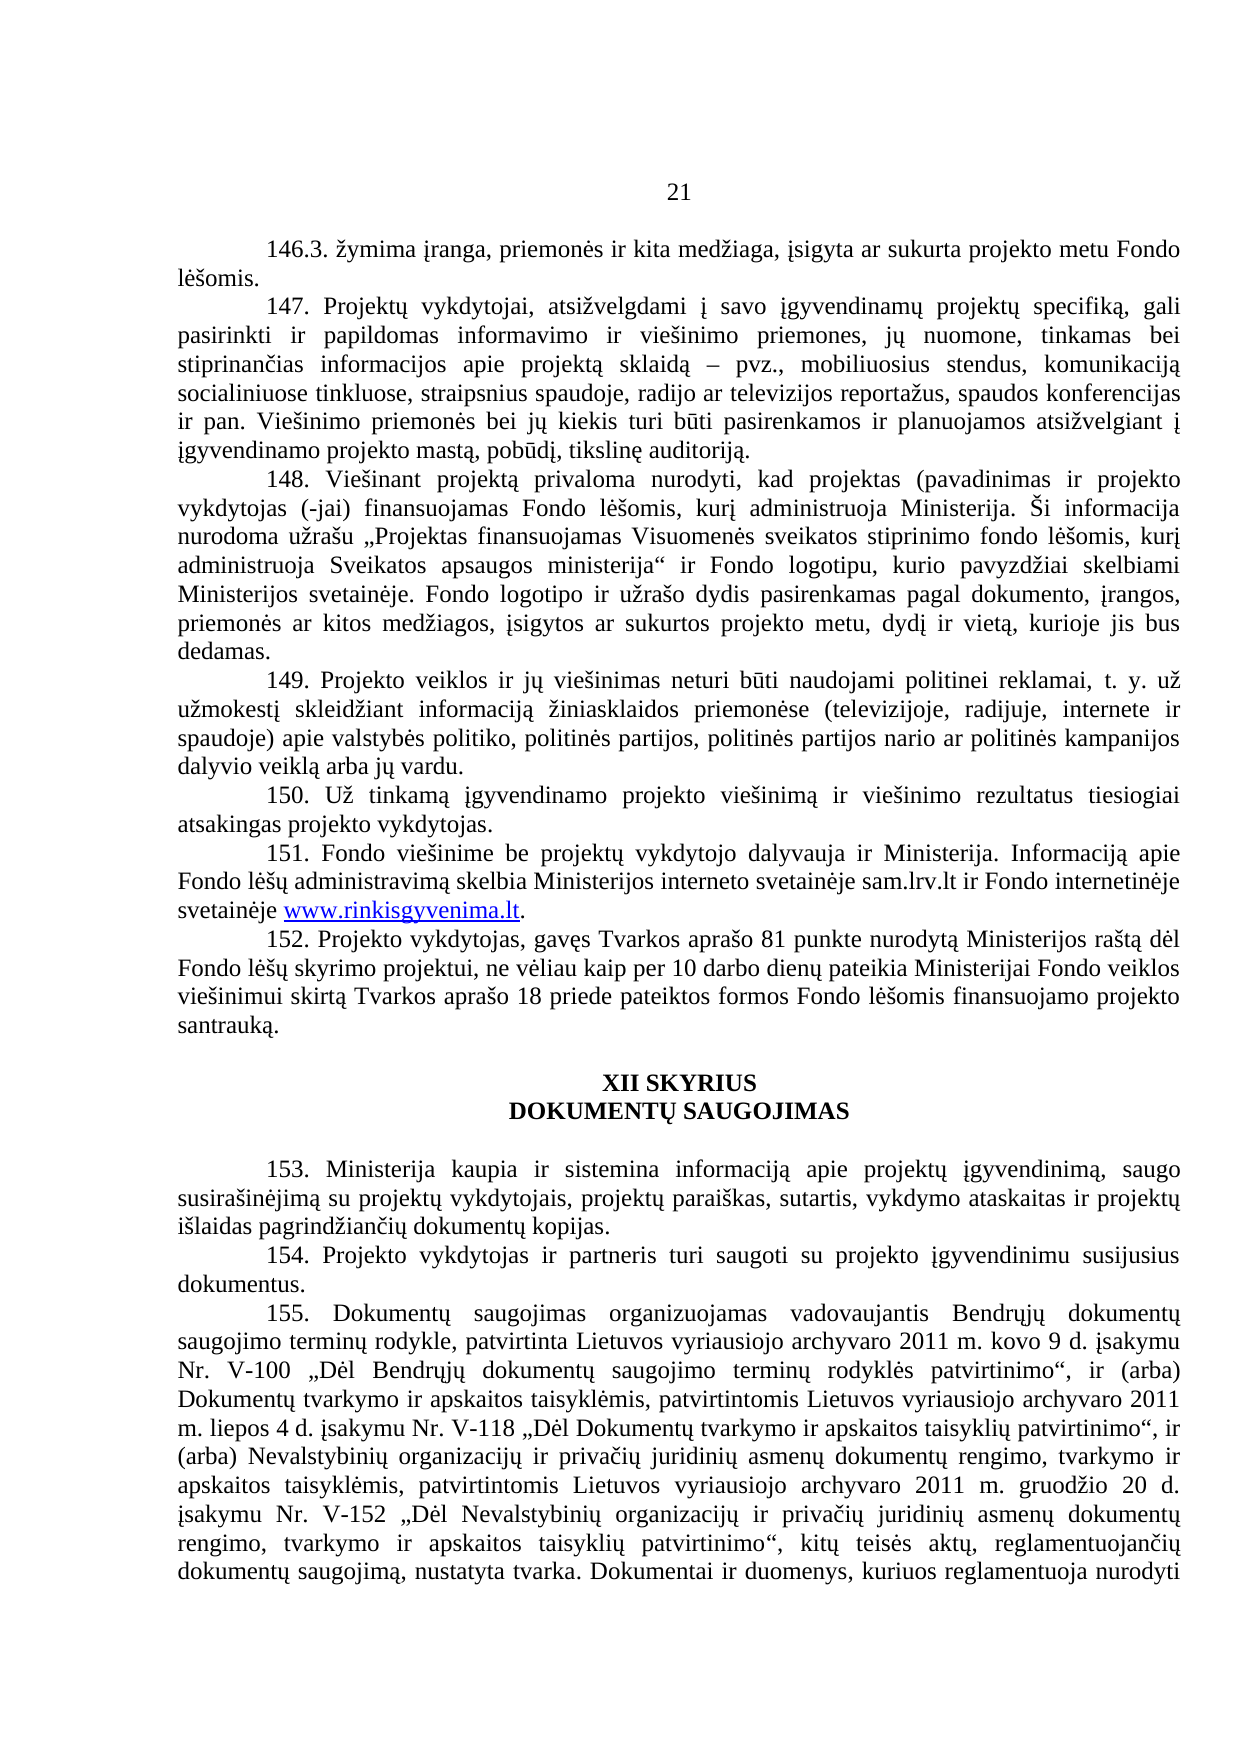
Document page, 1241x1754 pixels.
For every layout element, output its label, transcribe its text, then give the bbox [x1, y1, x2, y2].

text 151. Fondo viešinime be projektų vykdytojo dalyvauja ir Ministerija. Informaciją apie Fondo lėšų administravimą skelbia Ministerijos interneto svetainėje sam.lrv.lt ir Fondo internetinėje svetainėje www.rinkisgyvenima.lt. [177, 838, 1181, 924]
text DOKUMENTŲ SAUGOJIMAS [177, 1096, 1181, 1125]
text 154. Projekto vykdytojas ir partneris turi saugoti su projekto įgyvendinimu susijusius dokumentus. [177, 1240, 1181, 1298]
text 149. Projekto veiklos ir jų viešinimas neturi būti naudojami politinei reklamai, t. y. už užmokestį skleidžiant informaciją žiniasklaidos priemonėse (televizijoje, radijuje, internete ir spaudoje) apie valstybės politiko, politinės partijos, politinės partijos nario ar politinės kampanijos dalyvio veiklą arba jų vardu. [177, 665, 1181, 780]
text 147. Projektų vykdytojai, atsižvelgdami į savo įgyvendinamų projektų specifiką, gali pasirinkti ir papildomas informavimo ir viešinimo priemones, jų nuomone, tinkamas bei stiprinančias informacijos apie projektą sklaidą – pvz., mobiliuosius stendus, komunikaciją socialiniuose tinkluose, straipsnius spaudoje, radijo ar televizijos reportažus, spaudos konferencijas ir pan. Viešinimo priemonės bei jų kiekis turi būti pasirenkamos ir planuojamos atsižvelgiant į įgyvendinamo projekto mastą, pobūdį, tikslinę auditoriją. [177, 291, 1181, 464]
text 148. Viešinant projektą privaloma nurodyti, kad projektas (pavadinimas ir projekto vykdytojas (-jai) finansuojamas Fondo lėšomis, kurį administruoja Ministerija. Ši informacija nurodoma užrašu „Projektas finansuojamas Visuomenės sveikatos stiprinimo fondo lėšomis, kurį administruoja Sveikatos apsaugos ministerija“ ir Fondo logotipu, kurio pavyzdžiai skelbiami Ministerijos svetainėje. Fondo logotipo ir užrašo dydis pasirenkamas pagal dokumento, įrangos, priemonės ar kitos medžiagos, įsigytos ar sukurtos projekto metu, dydį ir vietą, kurioje jis bus dedamas. [177, 464, 1181, 665]
text 153. Ministerija kaupia ir sistemina informaciją apie projektų įgyvendinimą, saugo susirašinėjimą su projektų vykdytojais, projektų paraiškas, sutartis, vykdymo ataskaitas ir projektų išlaidas pagrindžiančių dokumentų kopijas. [177, 1154, 1181, 1240]
text XII SKYRIUS [177, 1068, 1181, 1096]
text 155. Dokumentų saugojimas organizuojamas vadovaujantis Bendrųjų dokumentų saugojimo terminų rodykle, patvirtinta Lietuvos vyriausiojo archyvaro 2011 m. kovo 9 d. įsakymu Nr. V-100 „Dėl Bendrųjų dokumentų saugojimo terminų rodyklės patvirtinimo“, ir (arba) Dokumentų tvarkymo ir apskaitos taisyklėmis, patvirtintomis Lietuvos vyriausiojo archyvaro 2011 m. liepos 4 d. įsakymu Nr. V-118 „Dėl Dokumentų tvarkymo ir apskaitos taisyklių patvirtinimo“, ir (arba) Nevalstybinių organizacijų ir privačių juridinių asmenų dokumentų rengimo, tvarkymo ir apskaitos taisyklėmis, patvirtintomis Lietuvos vyriausiojo archyvaro 2011 m. gruodžio 20 d. įsakymu Nr. V-152 „Dėl Nevalstybinių organizacijų ir privačių juridinių asmenų dokumentų rengimo, tvarkymo ir apskaitos taisyklių patvirtinimo“, kitų teisės aktų, reglamentuojančių dokumentų saugojimą, nustatyta tvarka. Dokumentai ir duomenys, kuriuos reglamentuoja nurodyti [177, 1298, 1181, 1585]
text 150. Už tinkamą įgyvendinamo projekto viešinimą ir viešinimo rezultatus tiesiogiai atsakingas projekto vykdytojas. [177, 780, 1181, 838]
text 146.3. žymima įranga, priemonės ir kita medžiaga, įsigyta ar sukurta projekto metu Fondo lėšomis. [177, 234, 1181, 291]
text 152. Projekto vykdytojas, gavęs Tvarkos aprašo 81 punkte nurodytą Ministerijos raštą dėl Fondo lėšų skyrimo projektui, ne vėliau kaip per 10 darbo dienų pateikia Ministerijai Fondo veiklos viešinimui skirtą Tvarkos aprašo 18 priede pateiktos formos Fondo lėšomis finansuojamo projekto santrauką. [177, 924, 1181, 1039]
